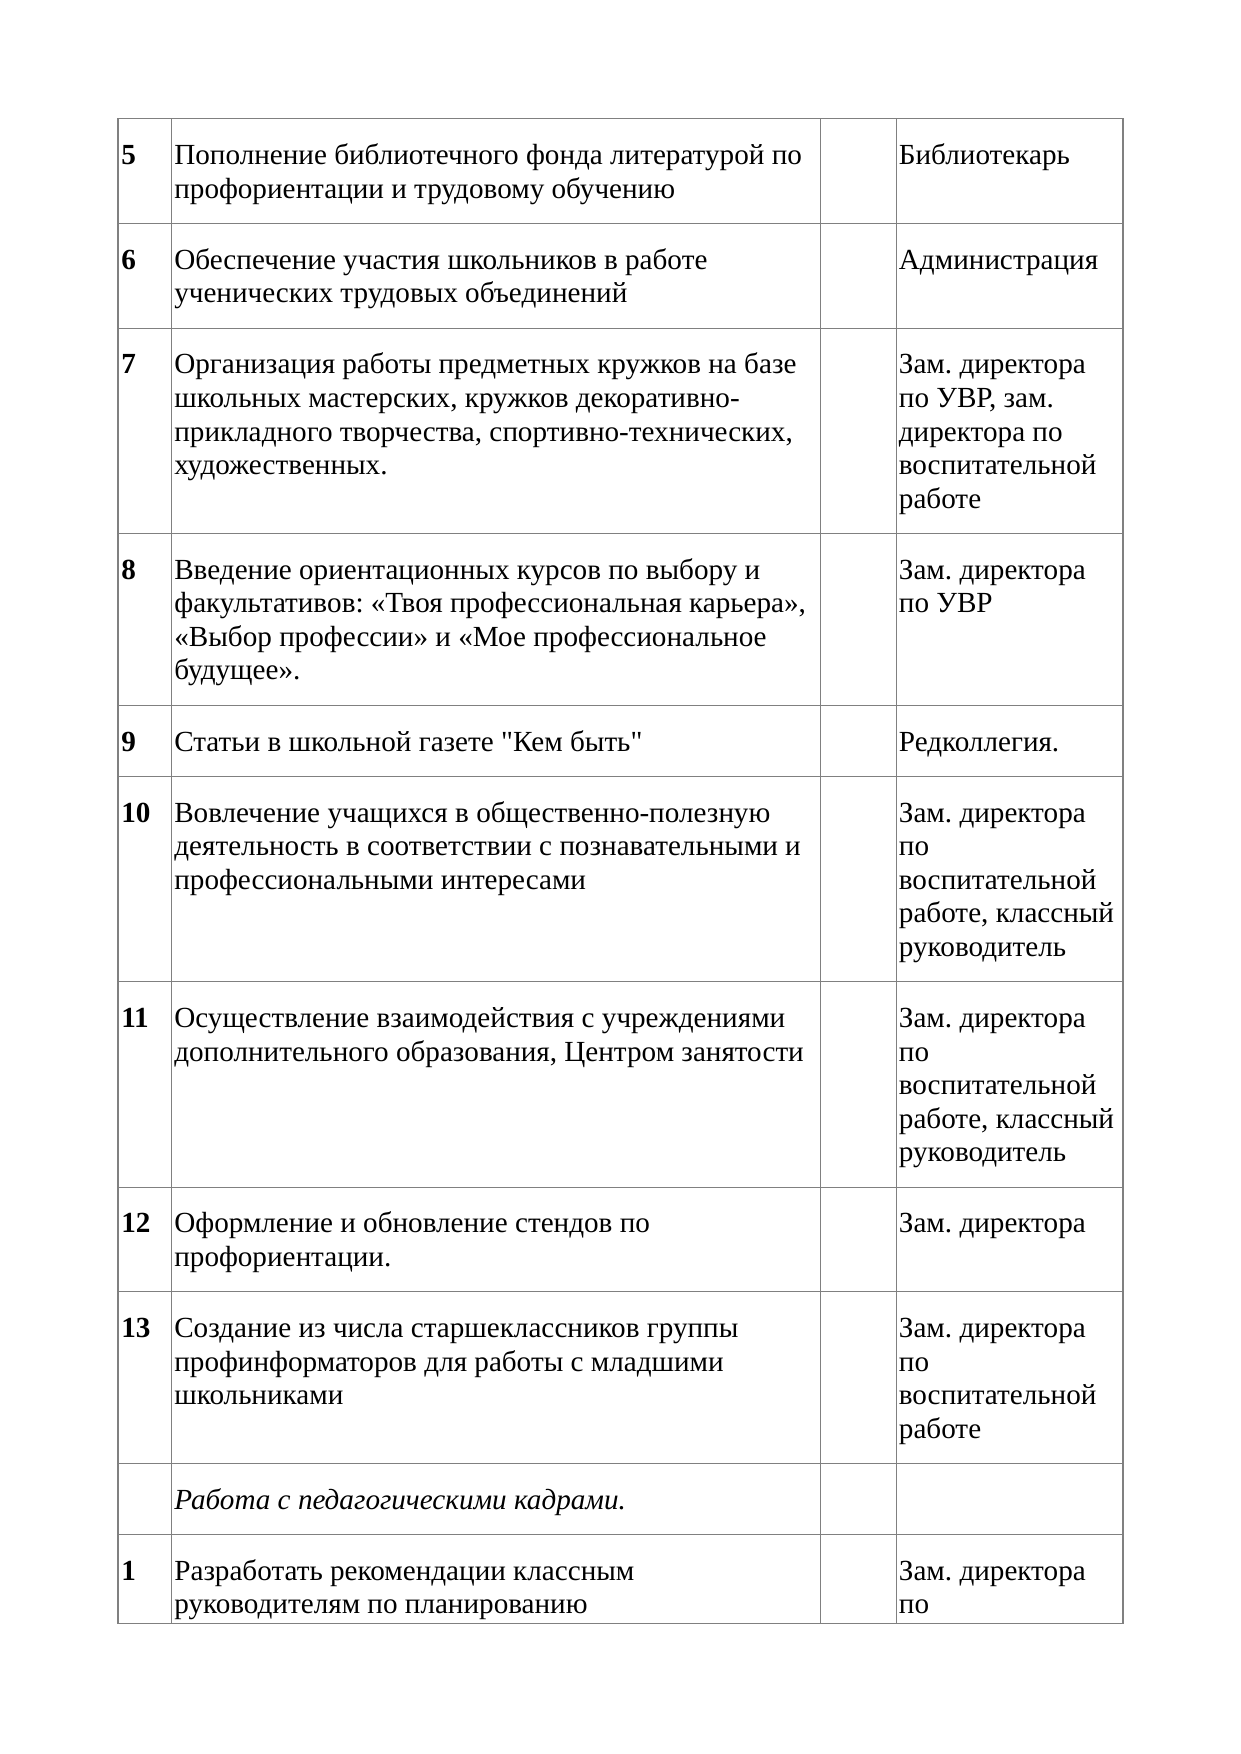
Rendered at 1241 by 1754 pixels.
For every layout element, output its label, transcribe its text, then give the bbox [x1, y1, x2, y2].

table_cell Введение ориентационных курсов по выбору и факультативов: «Твоя профессиональная карьера», «Выбор профессии» и «Мое профессиональное будущее». [172, 534, 820, 704]
table_cell 7 [119, 329, 171, 533]
table_cell [821, 1464, 896, 1534]
table_cell Работа с педагогическими кадрами. [172, 1464, 820, 1534]
table_cell [821, 1292, 896, 1463]
table_cell Библиотекарь [897, 119, 1122, 223]
table_cell Оформление и обновление стендов по профориентации. [172, 1188, 820, 1291]
table_cell 11 [119, 982, 171, 1186]
table_cell Вовлечение учащихся в общественно-полезную деятельность в соответствии с познавательными и профессиональными интересами [172, 777, 820, 981]
table_cell Статьи в школьной газете "Кем быть" [172, 706, 820, 776]
table_cell 10 [119, 777, 171, 981]
table_cell 6 [119, 224, 171, 327]
table_cell [119, 1464, 171, 1534]
table_cell Пополнение библиотечного фонда литературой по профориентации и трудовому обучению [172, 119, 820, 223]
table_cell [821, 706, 896, 776]
table_cell Организация работы предметных кружков на базе школьных мастерских, кружков декоративно-прикладного творчества, спортивно-технических, художественных. [172, 329, 820, 533]
table_cell Разработать рекомендации классным руководителям по планированию [172, 1535, 820, 1623]
table_cell Зам. директора по УВР [897, 534, 1122, 704]
table_cell Обеспечение участия школьников в работе ученических трудовых объединений [172, 224, 820, 327]
table_cell Администрация [897, 224, 1122, 327]
table_cell Создание из числа старшеклассников группы профинформаторов для работы с младшими школьниками [172, 1292, 820, 1463]
table_cell Зам. директора по воспитательной работе [897, 1292, 1122, 1463]
table_cell [821, 224, 896, 327]
table_cell [821, 534, 896, 704]
table_cell [821, 1535, 896, 1623]
table_cell Осуществление взаимодействия с учреждениями дополнительного образования, Центром занятости [172, 982, 820, 1186]
table_cell Редколлегия. [897, 706, 1122, 776]
table_cell 5 [119, 119, 171, 223]
table_cell [821, 1188, 896, 1291]
table_cell [821, 119, 896, 223]
table_cell [821, 777, 896, 981]
table_cell [897, 1464, 1122, 1534]
table_cell [821, 982, 896, 1186]
table_cell Зам. директора по [897, 1535, 1122, 1623]
table_cell 9 [119, 706, 171, 776]
table_cell Зам. директора [897, 1188, 1122, 1291]
table_cell 13 [119, 1292, 171, 1463]
table_cell 1 [119, 1535, 171, 1623]
table_cell Зам. директора по воспитательной работе, классный руководитель [897, 777, 1122, 981]
table_cell 12 [119, 1188, 171, 1291]
table_cell Зам. директора по УВР, зам. директора по воспитательной работе [897, 329, 1122, 533]
table_cell Зам. директора по воспитательной работе, классный руководитель [897, 982, 1122, 1186]
table_cell 8 [119, 534, 171, 704]
table_cell [821, 329, 896, 533]
